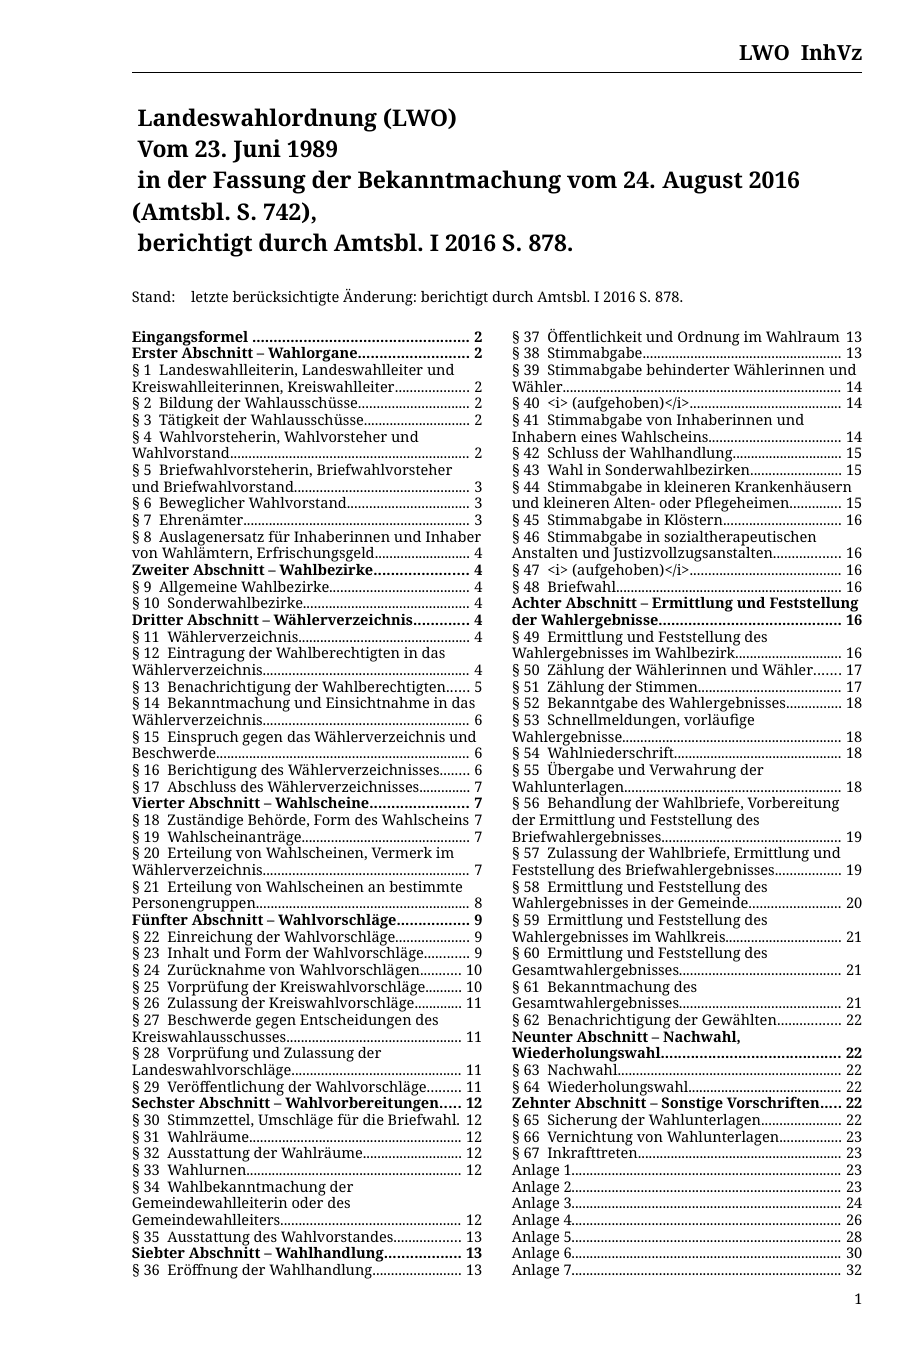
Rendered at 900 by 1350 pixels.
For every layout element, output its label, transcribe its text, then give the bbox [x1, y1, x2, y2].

text § 53 Schnellmeldungen, vorläufige Wahlergebnisse [512, 712, 862, 746]
text § 16 Berichtigung des Wählerverzeichnisses [132, 762, 482, 779]
text § 67 Inkrafttreten [512, 1146, 862, 1162]
text § 52 Bekanntgabe des Wahlergebnisses [512, 696, 862, 712]
text § 29 Veröffentlichung der Wahlvorschläge [132, 1079, 482, 1096]
text § 42 Schluss der Wahlhandlung [512, 446, 862, 462]
text § 7 Ehrenämter [132, 512, 482, 529]
text § 46 Stimmabgabe in sozialtherapeutischen Anstalten und Justizvollzugsanstalten [512, 529, 862, 562]
text Anlage 4 [512, 1212, 862, 1229]
text § 4 Wahlvorsteherin, Wahlvorsteher und Wahlvorstand [132, 429, 482, 462]
text § 61 Bekanntmachung des Gesamtwahlergebnisses [512, 979, 862, 1012]
text Achter Abschnitt – Ermittlung und Feststellung der Wahlergebnisse [512, 596, 862, 629]
text § 6 Beweglicher Wahlvorstand [132, 496, 482, 512]
text berichtigt durch Amtsbl. I 2016 S. 878. [132, 227, 862, 258]
text § 25 Vorprüfung der Kreiswahlvorschläge [132, 979, 482, 996]
text Vom 23. Juni 1989 [132, 133, 862, 164]
text § 62 Benachrichtigung der Gewählten [512, 1012, 862, 1029]
text § 41 Stimmabgabe von Inhaberinnen und Inhabern eines Wahlscheins [512, 412, 862, 446]
text § 39 Stimmabgabe behinderter Wählerinnen und Wähler [512, 362, 862, 396]
text § 32 Ausstattung der Wahlräume [132, 1146, 482, 1162]
text § 17 Abschluss des Wählerverzeichnisses [132, 779, 482, 796]
text § 22 Einreichung der Wahlvorschläge [132, 929, 482, 946]
text § 40 <i> (aufgehoben)</i> [512, 396, 862, 412]
text § 11 Wählerverzeichnis [132, 629, 482, 646]
text § 3 Tätigkeit der Wahlausschüsse [132, 412, 482, 429]
text Fünfter Abschnitt – Wahlvorschläge [132, 912, 482, 929]
text Anlage 5 [512, 1229, 862, 1246]
text § 49 Ermittlung und Feststellung des Wahlergebnisses im Wahlbezirk [512, 629, 862, 662]
text § 66 Vernichtung von Wahlunterlagen [512, 1129, 862, 1146]
text § 33 Wahlurnen [132, 1162, 482, 1179]
text § 35 Ausstattung des Wahlvorstandes [132, 1229, 482, 1246]
text § 31 Wahlräume [132, 1129, 482, 1146]
text § 2 Bildung der Wahlausschüsse [132, 396, 482, 412]
text Zweiter Abschnitt – Wahlbezirke [132, 562, 482, 579]
text § 58 Ermittlung und Feststellung des Wahlergebnisses in der Gemeinde [512, 879, 862, 912]
text Anlage 1 [512, 1162, 862, 1179]
text § 48 Briefwahl [512, 579, 862, 596]
text § 21 Erteilung von Wahlscheinen an bestimmte Personengruppen [132, 879, 482, 912]
text Anlage 2 [512, 1179, 862, 1196]
text Dritter Abschnitt – Wählerverzeichnis [132, 612, 482, 629]
text § 55 Übergabe und Verwahrung der Wahlunterlagen [512, 762, 862, 796]
text § 37 Öffentlichkeit und Ordnung im Wahlraum [512, 329, 862, 346]
text § 28 Vorprüfung und Zulassung der Landeswahlvorschläge [132, 1046, 482, 1079]
text § 65 Sicherung der Wahlunterlagen [512, 1112, 862, 1129]
text Stand: letzte berücksichtigte Änderung: berichtigt durch Amtsbl. I 2016 S. 878. [132, 287, 862, 306]
text § 15 Einspruch gegen das Wählerverzeichnis und Beschwerde [132, 729, 482, 762]
text § 64 Wiederholungswahl [512, 1079, 862, 1096]
text § 44 Stimmabgabe in kleineren Krankenhäusern und kleineren Alten- oder Pflegeheimen [512, 479, 862, 512]
text § 57 Zulassung der Wahlbriefe, Ermittlung und Feststellung des Briefwahlergebnisses [512, 846, 862, 879]
text Eingangsformel [132, 329, 482, 346]
text § 51 Zählung der Stimmen [512, 679, 862, 696]
text § 8 Auslagenersatz für Inhaberinnen und Inhaber von Wahlämtern, Erfrischungsgeld [132, 529, 482, 562]
text Zehnter Abschnitt – Sonstige Vorschriften [512, 1096, 862, 1112]
text Anlage 7 [512, 1262, 862, 1279]
text § 36 Eröffnung der Wahlhandlung [132, 1262, 482, 1279]
text § 38 Stimmabgabe [512, 346, 862, 362]
text § 1 Landeswahlleiterin, Landeswahlleiter und Kreiswahlleiterinnen, Kreiswahlleiter [132, 362, 482, 396]
text Sechster Abschnitt – Wahlvorbereitungen [132, 1096, 482, 1112]
text § 63 Nachwahl [512, 1062, 862, 1079]
text § 5 Briefwahlvorsteherin, Briefwahlvorsteher und Briefwahlvorstand [132, 462, 482, 496]
text § 9 Allgemeine Wahlbezirke [132, 579, 482, 596]
text § 59 Ermittlung und Feststellung des Wahlergebnisses im Wahlkreis [512, 912, 862, 946]
text Vierter Abschnitt – Wahlscheine [132, 796, 482, 812]
text § 12 Eintragung der Wahlberechtigten in das Wählerverzeichnis [132, 646, 482, 679]
text § 24 Zurücknahme von Wahlvorschlägen [132, 962, 482, 979]
text § 45 Stimmabgabe in Klöstern [512, 512, 862, 529]
text § 34 Wahlbekanntmachung der Gemeindewahlleiterin oder des Gemeindewahlleiters [132, 1179, 482, 1229]
text § 20 Erteilung von Wahlscheinen, Vermerk im Wählerverzeichnis [132, 846, 482, 879]
text Erster Abschnitt – Wahlorgane [132, 346, 482, 362]
text § 23 Inhalt und Form der Wahlvorschläge [132, 946, 482, 962]
text Neunter Abschnitt – Nachwahl, Wiederholungswahl [512, 1029, 862, 1062]
text in der Fassung der Bekanntmachung vom 24. August 2016 (Amtsbl. S. 742), [132, 164, 862, 227]
text Landeswahlordnung (LWO) [132, 102, 862, 133]
text § 50 Zählung der Wählerinnen und Wähler [512, 662, 862, 679]
text § 10 Sonderwahlbezirke [132, 596, 482, 612]
text § 47 <i> (aufgehoben)</i> [512, 562, 862, 579]
text § 19 Wahlscheinanträge [132, 829, 482, 846]
text Anlage 6 [512, 1246, 862, 1262]
text § 54 Wahlniederschrift [512, 746, 862, 762]
text § 14 Bekanntmachung und Einsichtnahme in das Wählerverzeichnis [132, 696, 482, 729]
text § 13 Benachrichtigung der Wahlberechtigten [132, 679, 482, 696]
text Anlage 3 [512, 1196, 862, 1212]
text § 43 Wahl in Sonderwahlbezirken [512, 462, 862, 479]
text § 18 Zuständige Behörde, Form des Wahlscheins [132, 812, 482, 829]
text § 56 Behandlung der Wahlbriefe, Vorbereitung der Ermittlung und Feststellung des Briefwahlergebnisses [512, 796, 862, 846]
text § 30 Stimmzettel, Umschläge für die Briefwahl [132, 1112, 482, 1129]
text § 60 Ermittlung und Feststellung des Gesamtwahlergebnisses [512, 946, 862, 979]
text Siebter Abschnitt – Wahlhandlung [132, 1246, 482, 1262]
text § 26 Zulassung der Kreiswahlvorschläge [132, 996, 482, 1012]
text § 27 Beschwerde gegen Entscheidungen des Kreiswahlausschusses [132, 1012, 482, 1046]
